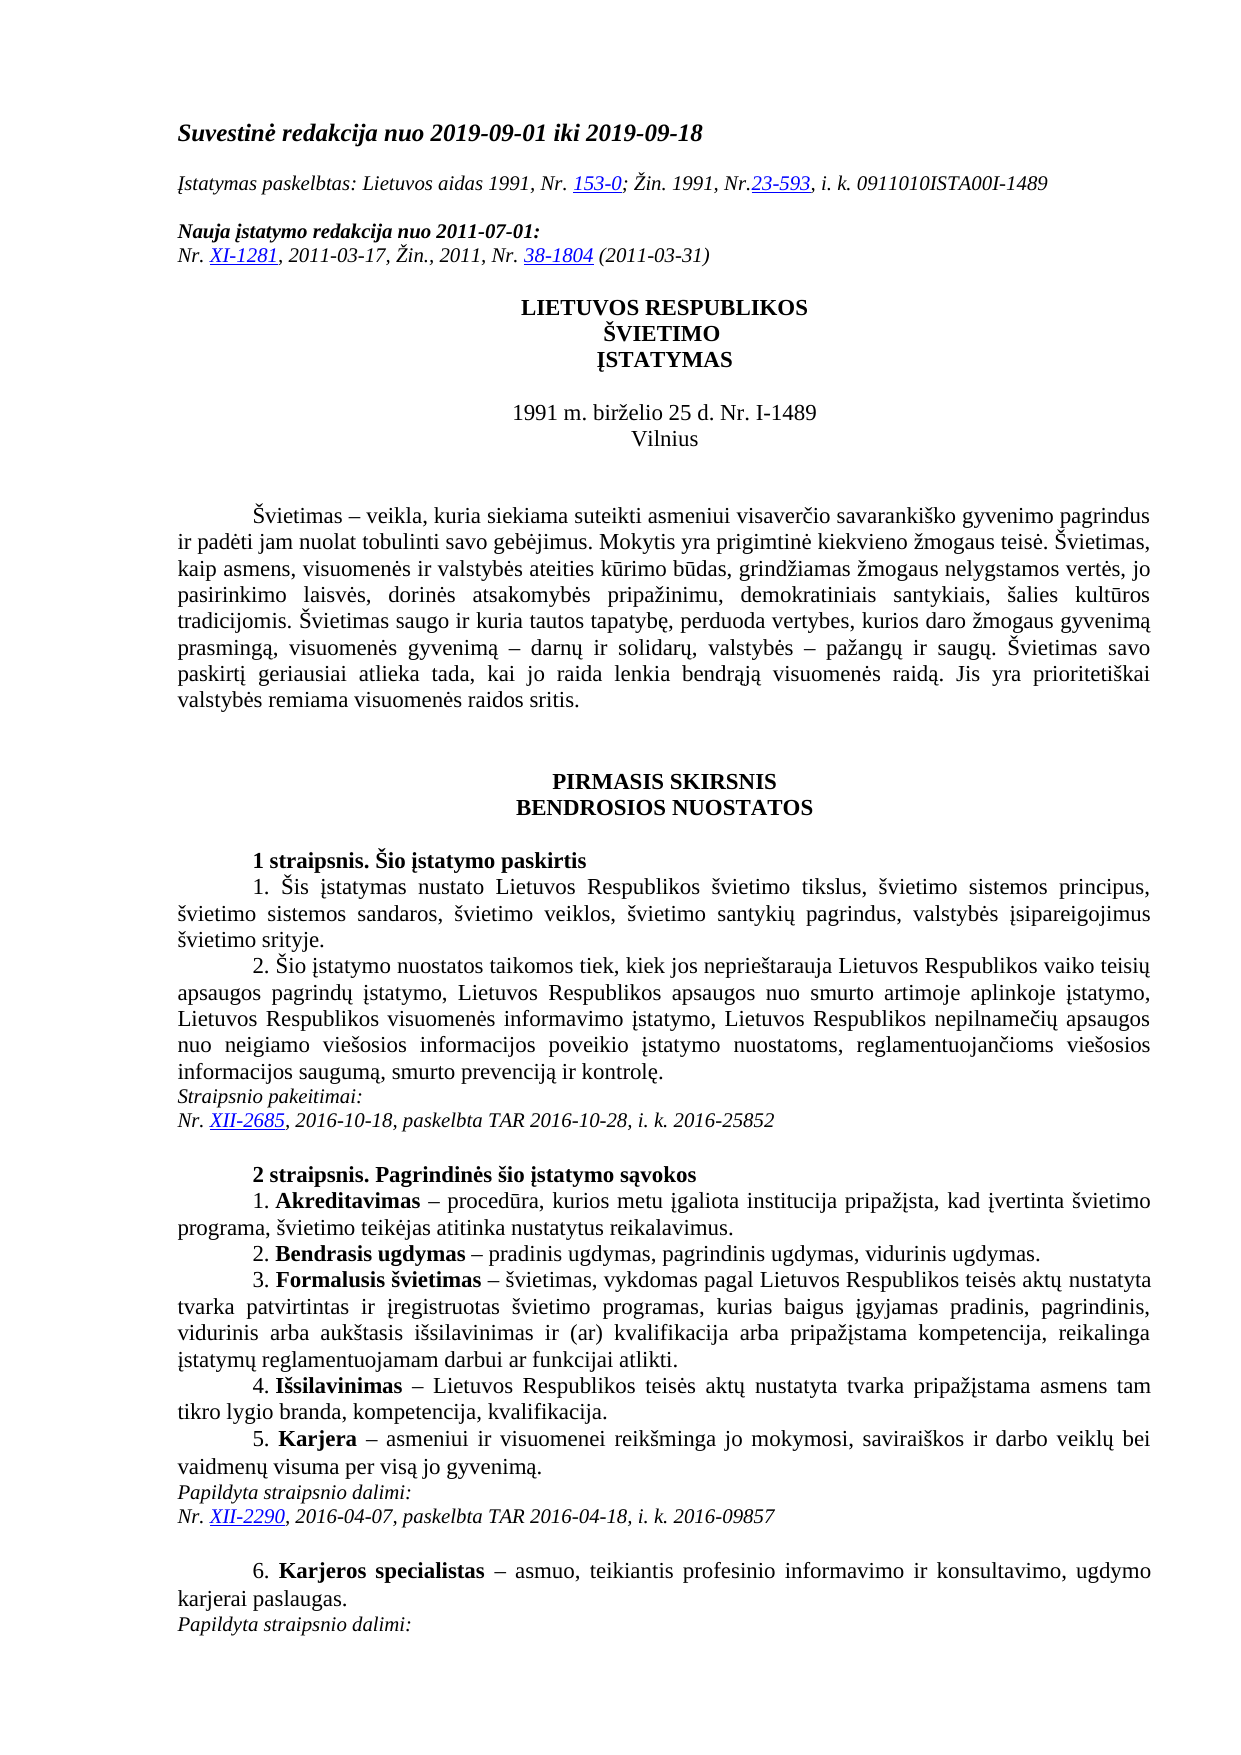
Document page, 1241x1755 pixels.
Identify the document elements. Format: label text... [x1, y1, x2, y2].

text 3. Formalusis švietimas – švietimas, vykdomas pagal Lietuvos Respublikos teisės aktų nustatyta tvarka patvirtintas ir įregistruotas švietimo programas, kurias baigus įgyjamas pradinis, pagrindinis, vidurinis arba aukštasis išsilavinimas ir (ar) kvalifikacija arba pripažįstama kompetencija, reikalinga įstatymų reglamentuojamam darbui ar funkcijai atlikti. [177, 1267, 1152, 1372]
text PIRMASIS SKIRSNIS [177, 768, 1152, 794]
text 6. Karjeros specialistas – asmuo, teikiantis profesinio informavimo ir konsultavimo, ugdymo karjerai paslaugas. [177, 1557, 1152, 1612]
text Nr. XI-1281, 2011-03-17, Žin., 2011, Nr. 38-1804 (2011-03-31) [177, 243, 1152, 267]
text Švietimas – veikla, kuria siekiama suteikti asmeniui visaverčio savarankiško gyvenimo pagrindus ir padėti jam nuolat tobulinti savo gebėjimus. Mokytis yra prigimtinė kiekvieno žmogaus teisė. Švietimas, kaip asmens, visuomenės ir valstybės ateities kūrimo būdas, grindžiamas žmogaus nelygstamos vertės, jo pasirinkimo laisvės, dorinės atsakomybės pripažinimu, demokratiniais santykiais, šalies kultūros tradicijomis. Švietimas saugo ir kuria tautos tapatybę, perduoda vertybes, kurios daro žmogaus gyvenimą prasmingą, visuomenės gyvenimą – darnų ir solidarų, valstybės – pažangų ir saugų. Švietimas savo paskirtį geriausiai atlieka tada, kai jo raida lenkia bendrąją visuomenės raidą. Jis yra prioritetiškai valstybės remiama visuomenės raidos sritis. [177, 502, 1152, 713]
text Papildyta straipsnio dalimi: [177, 1612, 1152, 1636]
text 4. Išsilavinimas – Lietuvos Respublikos teisės aktų nustatyta tvarka pripažįstama asmens tam tikro lygio branda, kompetencija, kvalifikacija. [177, 1372, 1152, 1425]
text 2. Bendrasis ugdymas – pradinis ugdymas, pagrindinis ugdymas, vidurinis ugdymas. [177, 1240, 1152, 1267]
text BENDROSIOS NUOSTATOS [177, 794, 1152, 821]
text Nr. XII-2290, 2016-04-07, paskelbta TAR 2016-04-18, i. k. 2016-09857 [177, 1504, 1152, 1528]
text LIETUVOS RESPUBLIKOS ŠVIETIMO ĮSTATYMAS [177, 293, 1152, 373]
text Įstatymas paskelbtas: Lietuvos aidas 1991, Nr. 153-0; Žin. 1991, Nr.23-593, i. k. 0911010ISTA00I-1489 [177, 171, 1152, 195]
text Vilnius [177, 425, 1152, 452]
text 2 straipsnis. Pagrindinės šio įstatymo sąvokos [177, 1161, 1152, 1187]
text 1991 m. birželio 25 d. Nr. I-1489 [177, 399, 1152, 425]
text 1. Šis įstatymas nustato Lietuvos Respublikos švietimo tikslus, švietimo sistemos principus, švietimo sistemos sandaros, švietimo veiklos, švietimo santykių pagrindus, valstybės įsipareigojimus švietimo srityje. [177, 873, 1152, 952]
text Nauja įstatymo redakcija nuo 2011-07-01: [177, 219, 1152, 243]
text 1 straipsnis. Šio įstatymo paskirtis [177, 847, 1152, 873]
text 1. Akreditavimas – procedūra, kurios metu įgaliota institucija pripažįsta, kad įvertinta švietimo programa, švietimo teikėjas atitinka nustatytus reikalavimus. [177, 1187, 1152, 1240]
text 2. Šio įstatymo nuostatos taikomos tiek, kiek jos neprieštarauja Lietuvos Respublikos vaiko teisių apsaugos pagrindų įstatymo, Lietuvos Respublikos apsaugos nuo smurto artimoje aplinkoje įstatymo, Lietuvos Respublikos visuomenės informavimo įstatymo, Lietuvos Respublikos nepilnamečių apsaugos nuo neigiamo viešosios informacijos poveikio įstatymo nuostatoms, reglamentuojančioms viešosios informacijos saugumą, smurto prevenciją ir kontrolę. [177, 952, 1152, 1084]
text Nr. XII-2685, 2016-10-18, paskelbta TAR 2016-10-28, i. k. 2016-25852 [177, 1108, 1152, 1132]
text Papildyta straipsnio dalimi: [177, 1480, 1152, 1504]
text Straipsnio pakeitimai: [177, 1084, 1152, 1108]
text Suvestinė redakcija nuo 2019-09-01 iki 2019-09-18 [177, 118, 1152, 147]
text 5. Karjera – asmeniui ir visuomenei reikšminga jo mokymosi, saviraiškos ir darbo veiklų bei vaidmenų visuma per visą jo gyvenimą. [177, 1425, 1152, 1480]
